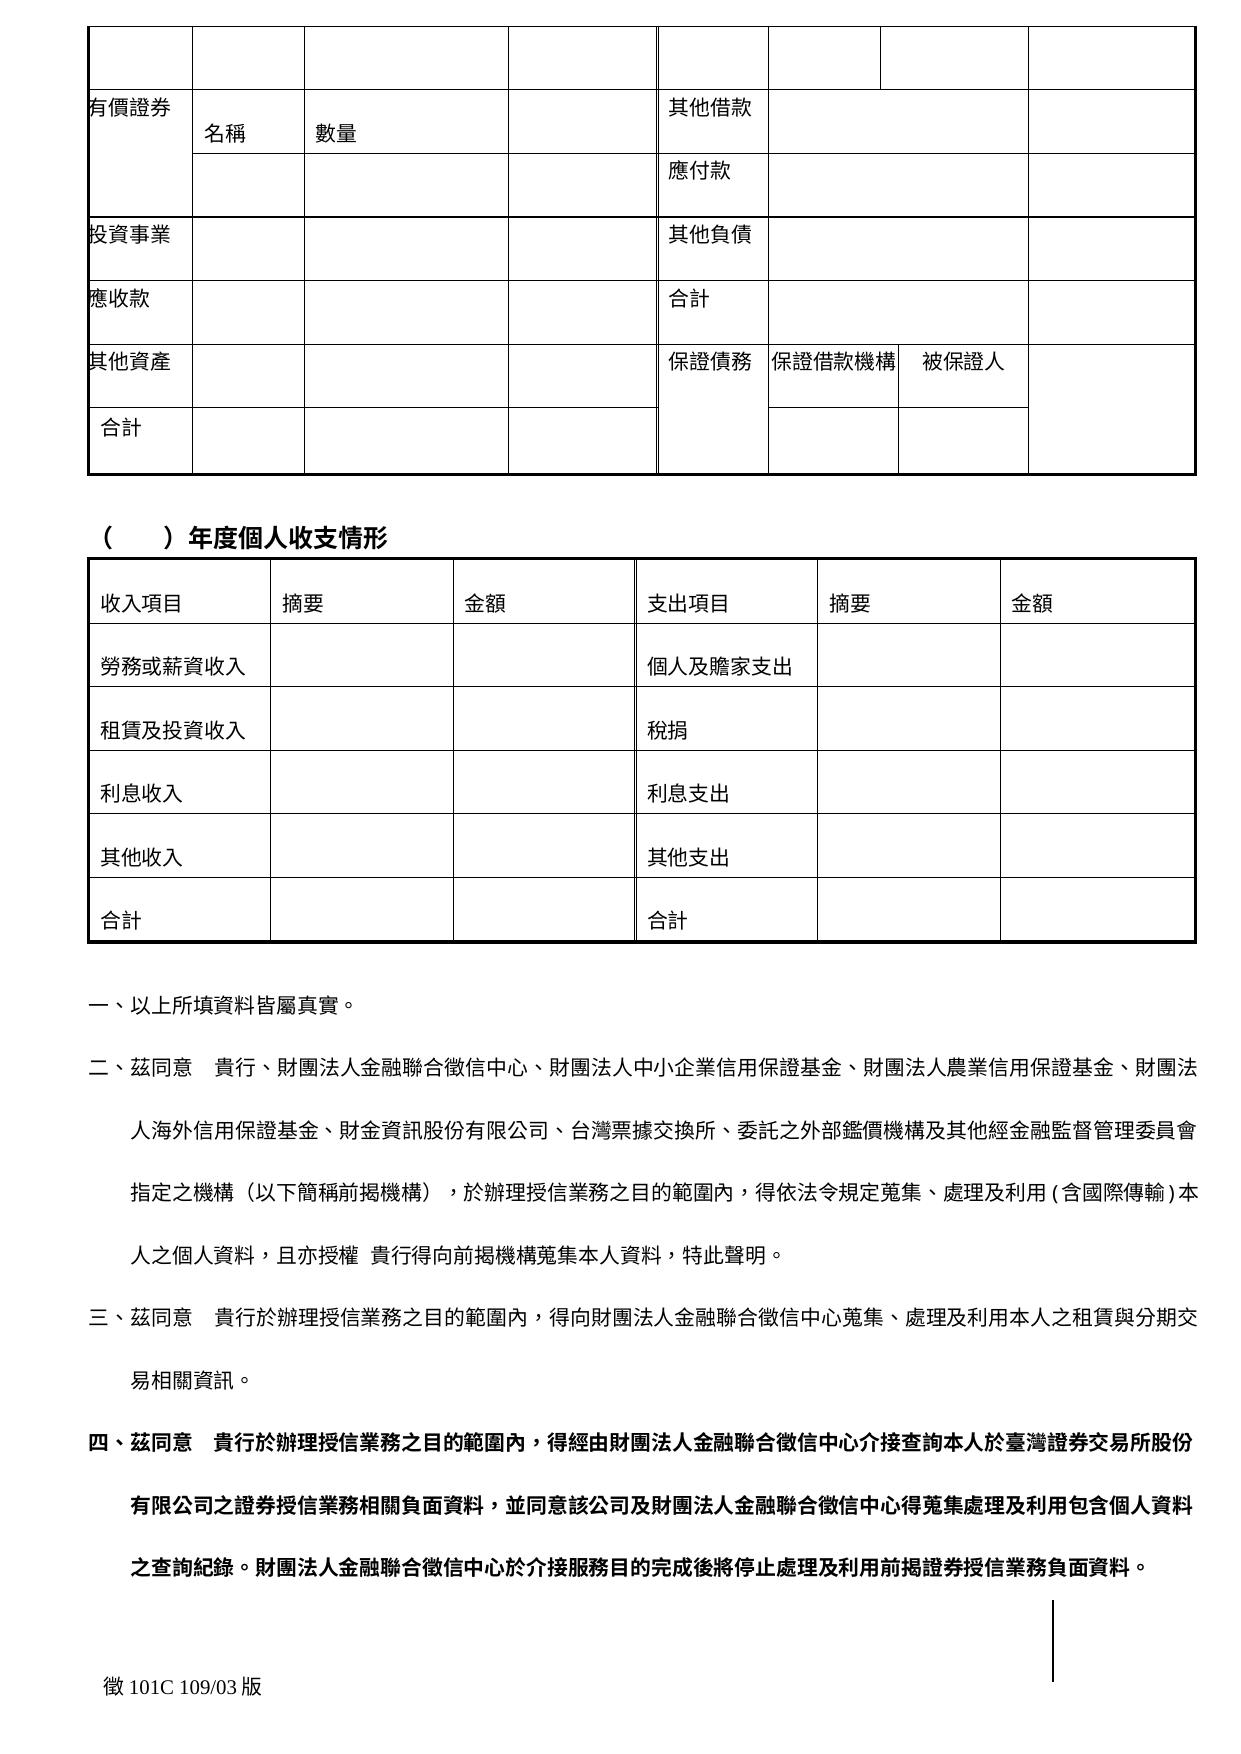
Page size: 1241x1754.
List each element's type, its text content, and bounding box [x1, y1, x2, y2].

table_cell [454, 624, 634, 686]
table_cell [818, 624, 1000, 686]
table_cell 投資事業 [90, 218, 192, 280]
table_cell [769, 90, 1028, 153]
table_cell [1029, 218, 1194, 280]
table_cell 合計 [90, 878, 270, 940]
table_cell [271, 878, 453, 940]
table_cell [1029, 27, 1194, 89]
table_header 摘要 [271, 560, 453, 623]
table_cell [1001, 624, 1194, 686]
table_cell [881, 27, 1028, 89]
table_cell 其他負債 [659, 218, 768, 280]
table_cell 被保證人 [899, 345, 1028, 407]
table_cell [1029, 90, 1194, 153]
table_cell [509, 345, 656, 407]
table_cell [271, 624, 453, 686]
text 三、茲同意 貴行於辦理授信業務之目的範圍內，得向財團法人金融聯合徵信中心蒐集、處理及利用本人之租賃與分期交易相關資訊。 [89, 1275, 1199, 1400]
text 徵101C 109/03版 [104, 1670, 303, 1700]
table_cell [659, 27, 768, 89]
table_cell [769, 281, 1028, 343]
table_cell [818, 814, 1000, 877]
table_cell 其他借款 [659, 90, 768, 153]
table_cell [193, 218, 304, 280]
table_cell [193, 154, 304, 216]
table_cell [305, 218, 508, 280]
table_cell [193, 27, 304, 89]
table_cell [271, 687, 453, 750]
table_cell [818, 751, 1000, 813]
table_cell [1001, 878, 1194, 940]
table_cell [509, 154, 656, 216]
table_cell [305, 27, 508, 89]
table_cell 合計 [637, 878, 817, 940]
table_cell [509, 90, 656, 153]
table_cell [769, 27, 880, 89]
table_cell [509, 281, 656, 343]
text （ ）年度個人收支情形 [89, 494, 1199, 557]
table_cell 應付款 [659, 154, 768, 216]
table_cell [305, 281, 508, 343]
table_cell [271, 814, 453, 877]
table_header 支出項目 [637, 560, 817, 623]
table_cell 其他支出 [637, 814, 817, 877]
table_header 金額 [1001, 560, 1194, 623]
table_cell [818, 878, 1000, 940]
table_cell [193, 345, 304, 407]
table_cell [305, 154, 508, 216]
table_cell 名稱 [193, 90, 304, 153]
table_cell [193, 281, 304, 343]
table_cell 勞務或薪資收入 [90, 624, 270, 686]
table_cell [1029, 154, 1194, 216]
table_cell [1001, 751, 1194, 813]
table_cell [305, 345, 508, 407]
table_cell [769, 408, 898, 473]
table_cell 合計 [90, 408, 192, 473]
table_cell 數量 [305, 90, 508, 153]
table_cell 租賃及投資收入 [90, 687, 270, 750]
text 四、茲同意 貴行於辦理授信業務之目的範圍內，得經由財團法人金融聯合徵信中心介接查詢本人於臺灣證券交易所股份有限公司之證券授信業務相關負面資料，並同意該公司及財團法人金融聯合徵信中心得蒐集處理及利用包含個人資料之查詢紀錄。財團法人金融聯合徵信中心於介接服務目的完成後將停止處理及利用前揭證券授信業務負面資料。 [89, 1400, 1199, 1587]
table_cell 其他資產 [90, 345, 192, 407]
table_cell [1001, 814, 1194, 877]
table_cell 有價證券 [90, 90, 192, 216]
table_cell 個人及贍家支出 [637, 624, 817, 686]
table_cell [271, 751, 453, 813]
table_cell [769, 154, 1028, 216]
table_cell [193, 408, 304, 473]
table_header 收入項目 [90, 560, 270, 623]
table_cell 其他收入 [90, 814, 270, 877]
table_cell [1001, 687, 1194, 750]
table_cell [818, 687, 1000, 750]
table_cell [305, 408, 508, 473]
table_cell [899, 408, 1028, 473]
text 二、茲同意 貴行、財團法人金融聯合徵信中心、財團法人中小企業信用保證基金、財團法人農業信用保證基金、財團法人海外信用保證基金、財金資訊股份有限公司、台灣票據交換所、委託之外部鑑價機構及其他經金融監督管理委員會指定之機構（以下簡稱前揭機構），於辦理授信業務之目的範圍內，得依法令規定蒐集、處理及利用(含國際傳輸)本人之個人資料，且亦授權 貴行得向前揭機構蒐集本人資料，特此聲明。 [89, 1025, 1199, 1275]
table_cell 保證借款機構 [769, 345, 898, 407]
table_cell 應收款 [90, 281, 192, 343]
table_cell [509, 218, 656, 280]
table_cell 稅捐 [637, 687, 817, 750]
table_cell [454, 751, 634, 813]
table_cell [769, 218, 1028, 280]
table_cell 合計 [659, 281, 768, 343]
table_cell 利息收入 [90, 751, 270, 813]
table_cell 保證債務 [659, 345, 768, 473]
table_header 金額 [454, 560, 634, 623]
table_cell 利息支出 [637, 751, 817, 813]
text 一、以上所填資料皆屬真實。 [89, 962, 1199, 1025]
table_cell [1029, 281, 1194, 343]
table_cell [454, 878, 634, 940]
table_cell [454, 814, 634, 877]
table_cell [509, 408, 656, 473]
table_cell [90, 27, 192, 89]
table_cell [454, 687, 634, 750]
table_header 摘要 [818, 560, 1000, 623]
table_cell [1029, 345, 1194, 473]
table_cell [509, 27, 656, 89]
